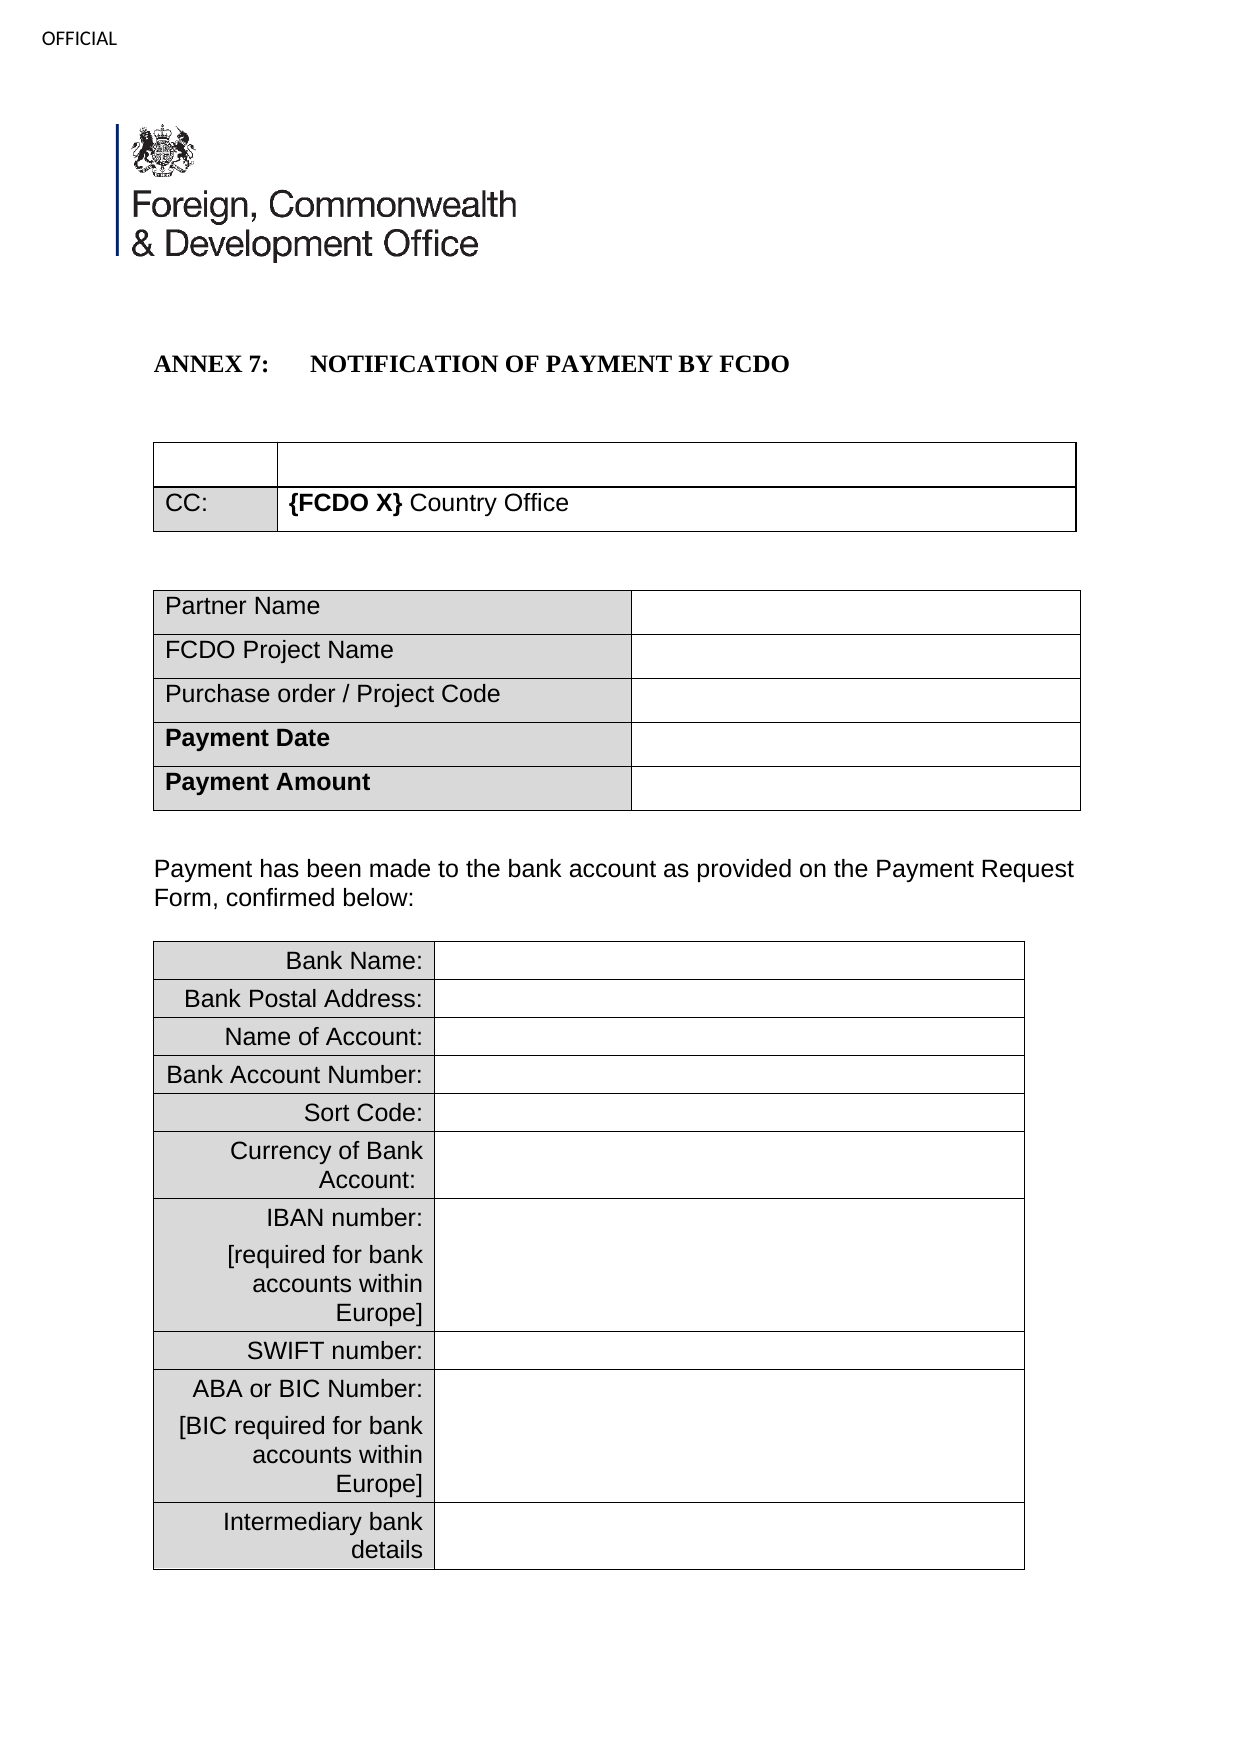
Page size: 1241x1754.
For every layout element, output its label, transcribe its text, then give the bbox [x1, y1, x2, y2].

subtitle ANNEX 7: NOTIFICATION OF PAYMENT BY FCDO [153, 349, 1087, 378]
table_header To: [154, 443, 277, 486]
table_cell [435, 1370, 1024, 1502]
table_cell Payment Amount [154, 767, 631, 810]
table_cell IBAN number: [required for bank accounts within Europe] [154, 1199, 434, 1331]
table_cell [632, 723, 1080, 766]
table_cell Bank Postal Address: [154, 980, 434, 1017]
table_cell Sort Code: [154, 1094, 434, 1131]
table_header Partner Name [154, 591, 631, 634]
table_cell [632, 635, 1080, 678]
table_cell [435, 980, 1024, 1017]
table_cell Bank Account Number: [154, 1056, 434, 1093]
table_cell [435, 1503, 1024, 1568]
table_cell [435, 1332, 1024, 1369]
table_cell ABA or BIC Number: [BIC required for bank accounts within Europe] [154, 1370, 434, 1502]
table_header [435, 942, 1024, 979]
table_cell CC: [154, 488, 277, 531]
table_cell [632, 679, 1080, 722]
table_cell [435, 1132, 1024, 1198]
table_cell Purchase order / Project Code [154, 679, 631, 722]
table_cell Payment Date [154, 723, 631, 766]
table_cell [435, 1056, 1024, 1093]
table_cell [435, 1094, 1024, 1131]
table_cell Name of Account: [154, 1018, 434, 1055]
table_header Bank Name: [154, 942, 434, 979]
table_cell Currency of Bank Account: [154, 1132, 434, 1198]
table_header {Name of Partner, (Country Office)} [278, 443, 1075, 486]
table_cell [632, 767, 1080, 810]
table_header [632, 591, 1080, 634]
table_cell SWIFT number: [154, 1332, 434, 1369]
table_cell {FCDO X} Country Office [278, 488, 1075, 531]
table_cell [435, 1018, 1024, 1055]
table_cell Intermediary bank details [154, 1503, 434, 1568]
table_cell [435, 1199, 1024, 1331]
table_cell FCDO Project Name [154, 635, 631, 678]
text Payment has been made to the bank account as provided on the Payment Request Form, confirmed below: [153, 854, 1087, 912]
